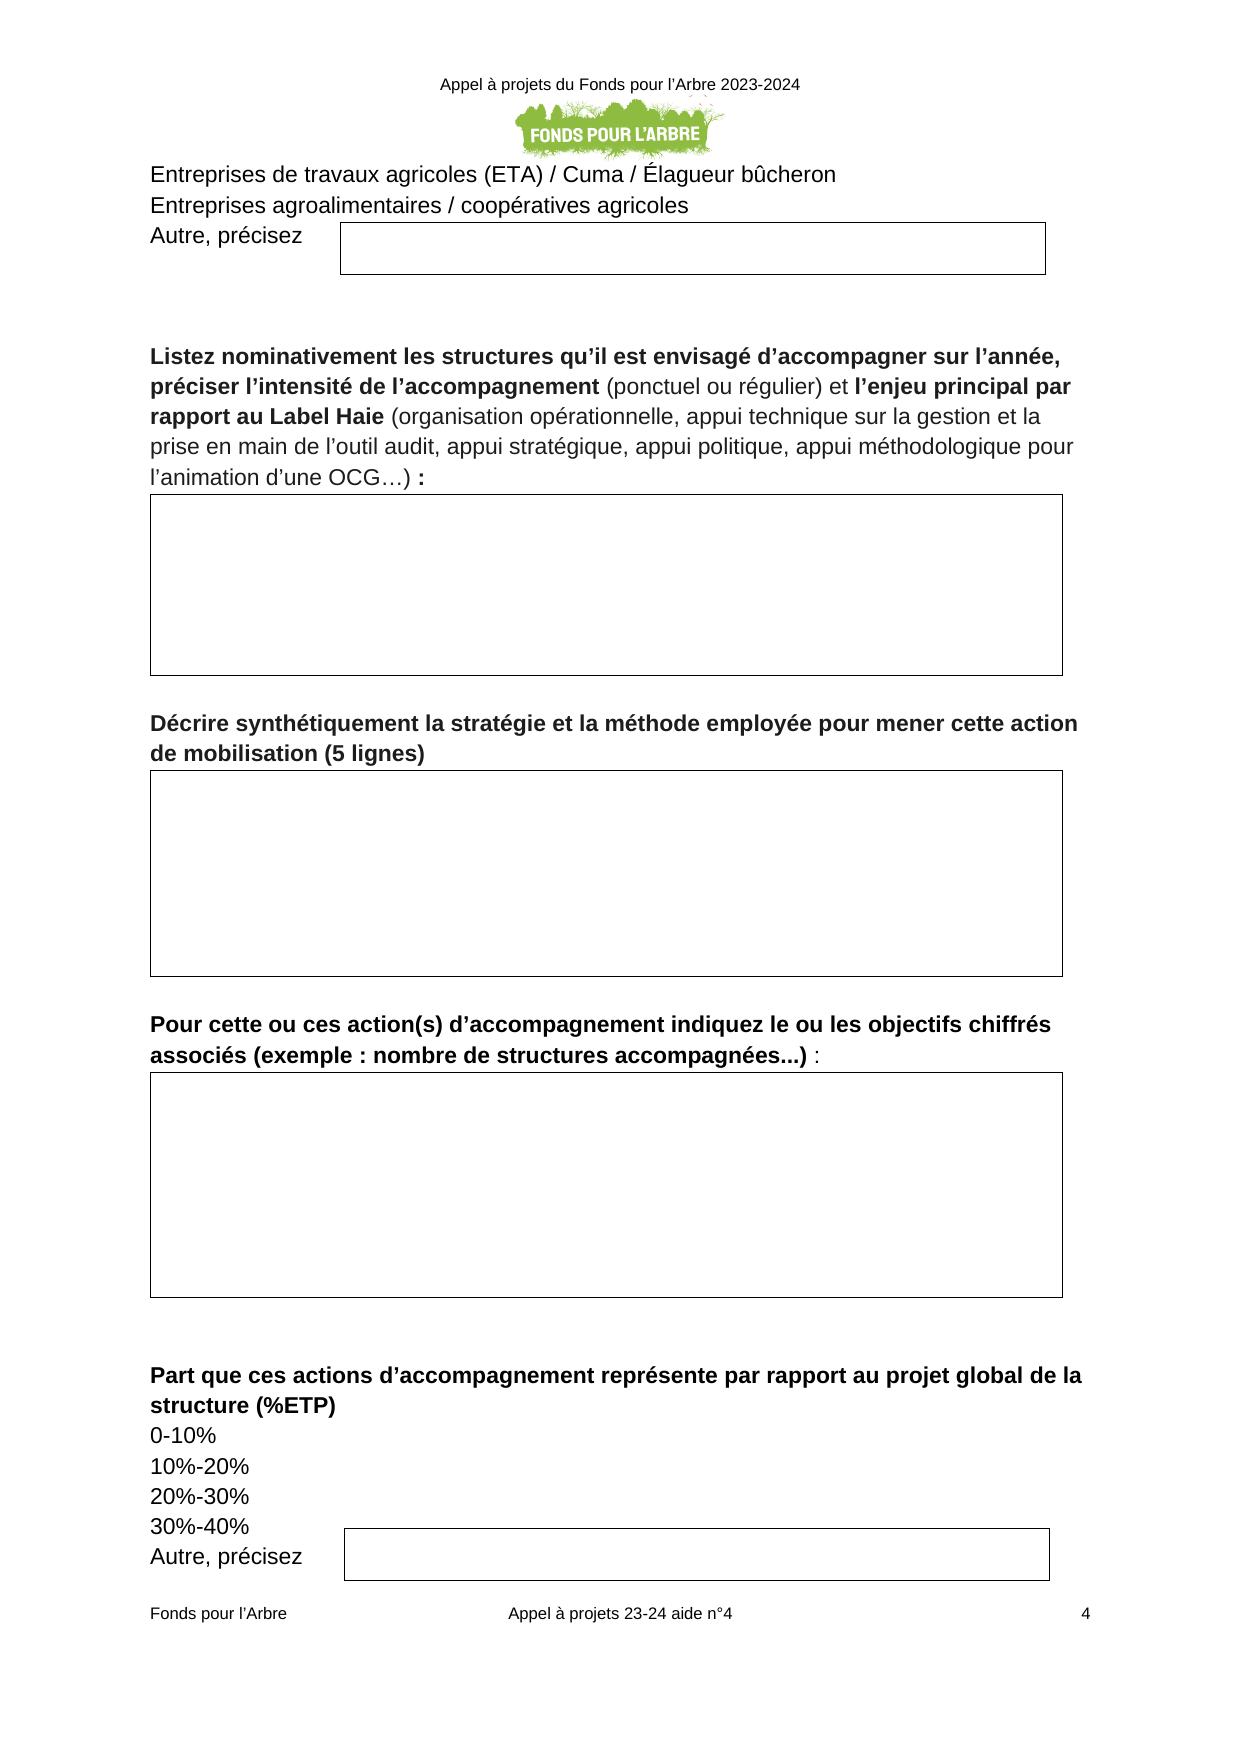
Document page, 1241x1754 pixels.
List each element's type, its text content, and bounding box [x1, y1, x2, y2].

text Listez nominativement les structures qu’il est envisagé d’accompagner sur l’année, préciser l’intensité de l’accompagnement (ponctuel ou régulier) et l’enjeu principal par rapport au Label Haie (organisation opérationnelle, appui technique sur la gestion et la prise en main de l’outil audit, appui stratégique, appui politique, appui méthodologique pour l’animation d’une OCG…) : [150, 343, 1091, 490]
text 20%-30% [150, 1483, 1091, 1509]
text [341, 223, 1045, 274]
text 0-10% [150, 1422, 1091, 1449]
text 10%-20% [150, 1453, 1091, 1479]
text Entreprises de travaux agricoles (ETA) / Cuma / Élagueur bûcheron [150, 161, 1091, 188]
text Part que ces actions d’accompagnement représente par rapport au projet global de la structure (%ETP) [150, 1362, 1091, 1418]
text Autre, précisez [150, 222, 340, 248]
text 30%-40% [150, 1513, 1091, 1539]
text [345, 1529, 1049, 1580]
text Autre, précisez [150, 1543, 344, 1569]
text [1050, 1543, 1091, 1569]
text Pour cette ou ces action(s) d’accompagnement indiquez le ou les objectifs chiffrés associés (exemple : nombre de structures accompagnées...) : [150, 1011, 1091, 1298]
text [1046, 222, 1091, 248]
text Décrire synthétiquement la stratégie et la méthode employée pour mener cette action de mobilisation (5 lignes) [150, 710, 1091, 767]
text Entreprises agroalimentaires / coopératives agricoles [150, 192, 1091, 218]
